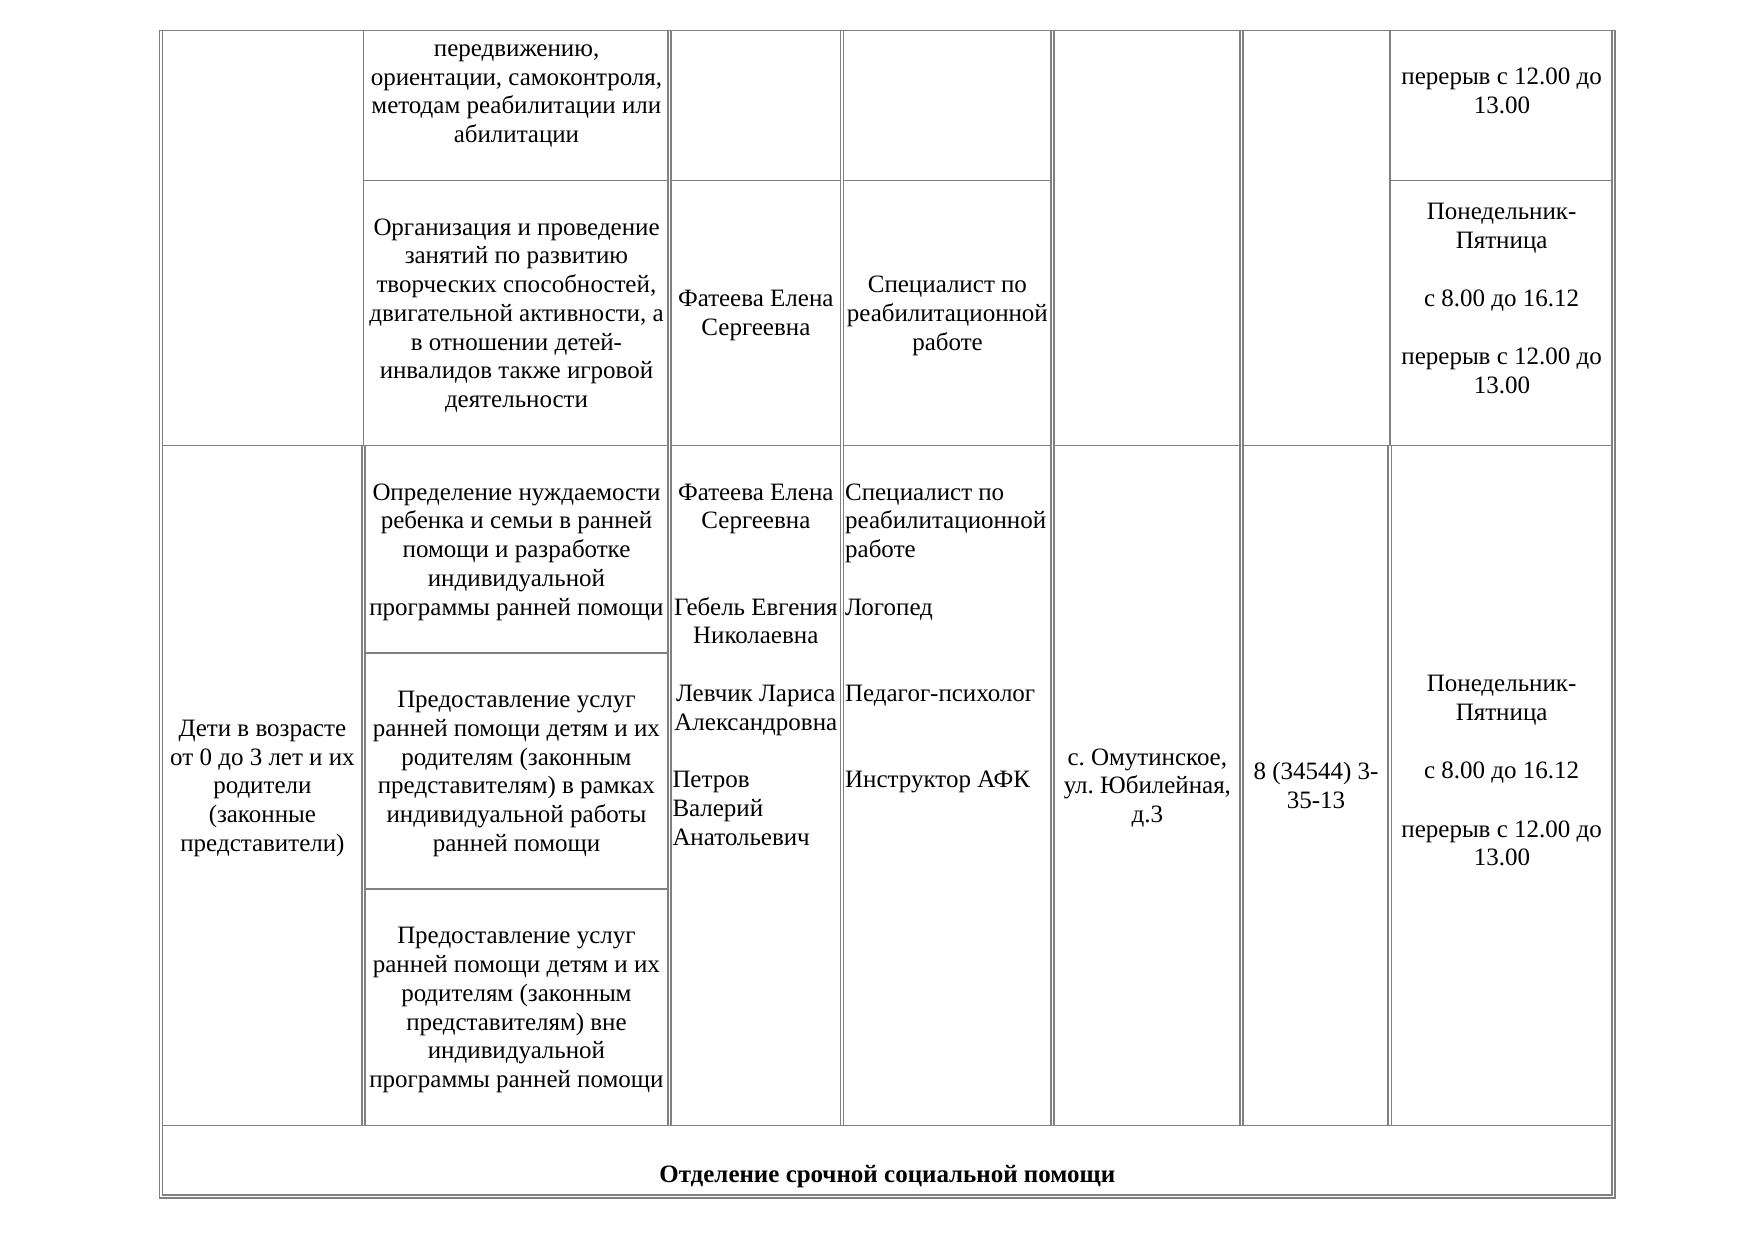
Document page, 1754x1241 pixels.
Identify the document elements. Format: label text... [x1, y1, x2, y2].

table_cell 8 (34544) 3-35-13 [1244, 446, 1387, 1124]
table_cell Специалист по реабилитационной работе [844, 181, 1050, 444]
table_cell [672, 31, 840, 179]
table_cell Фатеева Елена Сергеевна [672, 181, 840, 444]
table_cell Отделение срочной социальной помощи [163, 1126, 1611, 1194]
table_cell Специалист по реабилитационной работе Логопед Педагог-психолог Инструктор АФК [844, 446, 1050, 1124]
table_cell [1244, 31, 1389, 444]
table_cell Фатеева Елена Сергеевна Гебель Евгения Николаевна Левчик Лариса Александровна Петров Валерий Анатольевич [672, 446, 840, 1124]
table_cell передвижению, ориентации, самоконтроля, методам реабилитации или абилитации [364, 31, 667, 179]
table_cell Дети в возрасте от 0 до 3 лет и их родители (законные представители) [163, 446, 361, 1124]
table_cell перерыв с 12.00 до 13.00 [1391, 31, 1611, 179]
table_cell [1055, 31, 1239, 444]
table_cell Понедельник-Пятница с 8.00 до 16.12 перерыв с 12.00 до 13.00 [1392, 446, 1611, 1124]
table_cell с. Омутинское, ул. Юбилейная, д.3 [1055, 446, 1239, 1124]
table_cell Понедельник-Пятница с 8.00 до 16.12 перерыв с 12.00 до 13.00 [1391, 181, 1611, 444]
table_cell [844, 31, 1050, 179]
table_cell [163, 31, 363, 444]
table_cell Предоставление услуг ранней помощи детям и их родителям (законным представителям) в рамках индивидуальной работы ранней помощи [366, 654, 667, 888]
table_cell Предоставление услуг ранней помощи детям и их родителям (законным представителям) вне индивидуальной программы ранней помощи [366, 890, 667, 1124]
table_cell Определение нуждаемости ребенка и семьи в ранней помощи и разработке индивидуальной программы ранней помощи [366, 446, 667, 652]
table_cell Организация и проведение занятий по развитию творческих способностей, двигательной активности, а в отношении детей-инвалидов также игровой деятельности [364, 181, 667, 444]
